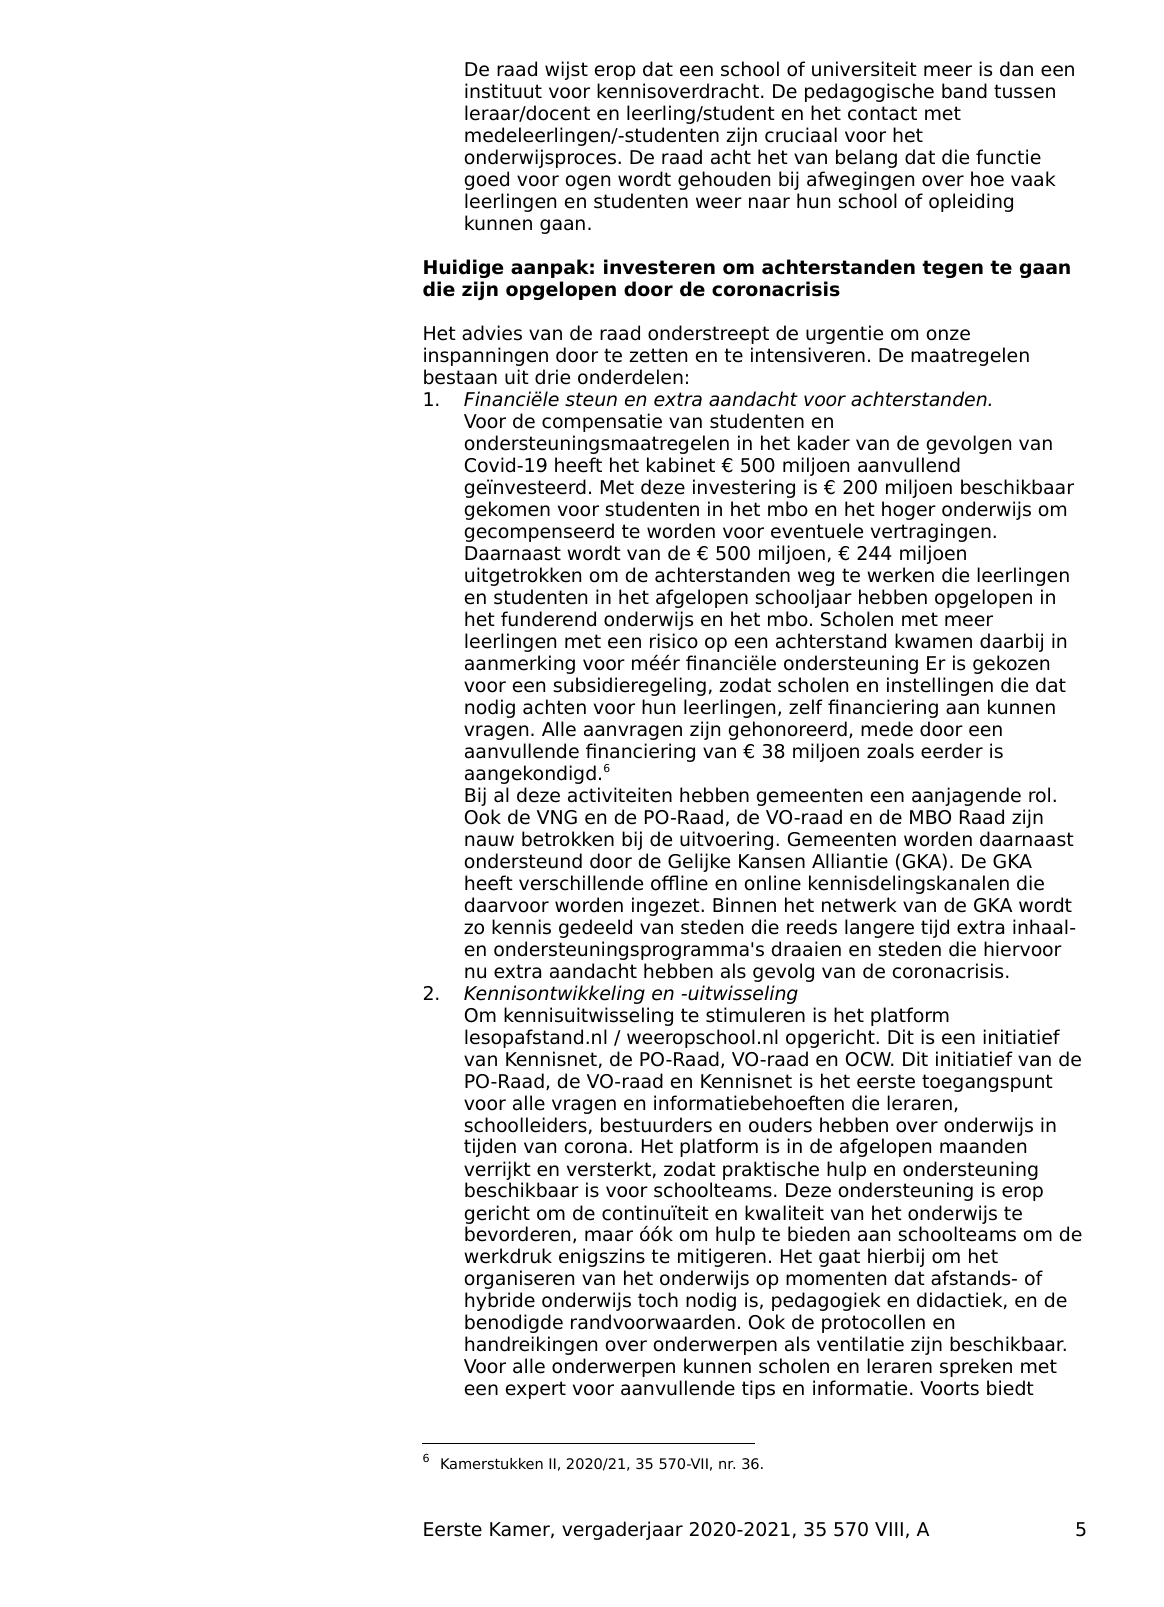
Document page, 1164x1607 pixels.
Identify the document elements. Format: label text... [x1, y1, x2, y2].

text 2. Kennisontwikkeling en -uitwisseling [422, 983, 1087, 1004]
text Het advies van de raad onderstreept de urgentie om onze inspanningen door te zetten en te intensiveren. De maatregelen bestaan uit drie onderdelen: [422, 323, 1087, 389]
text Kamerstukken II, 2020/21, 35 570-VII, nr. 36. [422, 1452, 1087, 1474]
text Voor de compensatie van studenten en ondersteuningsmaatregelen in het kader van de gevolgen van Covid-19 heeft het kabinet € 500 miljoen aanvullend geïnvesteerd. Met deze investering is € 200 miljoen beschikbaar gekomen voor studenten in het mbo en het hoger onderwijs om gecompenseerd te worden voor eventuele vertragingen. Daarnaast wordt van de € 500 miljoen, € 244 miljoen uitgetrokken om de achterstanden weg te werken die leerlingen en studenten in het afgelopen schooljaar hebben opgelopen in het funderend onderwijs en het mbo. Scholen met meer leerlingen met een risico op een achterstand kwamen daarbij in aanmerking voor méér financiële ondersteuning Er is gekozen voor een subsidieregeling, zodat scholen en instellingen die dat nodig achten voor hun leerlingen, zelf financiering aan kunnen vragen. Alle aanvragen zijn gehonoreerd, mede door een aanvullende financiering van € 38 miljoen zoals eerder is aangekondigd. [464, 411, 1087, 785]
text Bij al deze activiteiten hebben gemeenten een aanjagende rol. Ook de VNG en de PO-Raad, de VO-raad en de MBO Raad zijn nauw betrokken bij de uitvoering. Gemeenten worden daarnaast ondersteund door de Gelijke Kansen Alliantie (GKA). De GKA heeft verschillende offline en online kennisdelingskanalen die daarvoor worden ingezet. Binnen het netwerk van de GKA wordt zo kennis gedeeld van steden die reeds langere tijd extra inhaal- en ondersteuningsprogramma's draaien en steden die hiervoor nu extra aandacht hebben als gevolg van de coronacrisis. [464, 785, 1087, 983]
subtitle Huidige aanpak: investeren om achterstanden tegen te gaan die zijn opgelopen door de coronacrisis [422, 257, 1087, 301]
text Om kennisuitwisseling te stimuleren is het platform lesopafstand.nl / weeropschool.nl opgericht. Dit is een initiatief van Kennisnet, de PO-Raad, VO-raad en OCW. Dit initiatief van de PO-Raad, de VO-raad en Kennisnet is het eerste toegangspunt voor alle vragen en informatiebehoeften die leraren, schoolleiders, bestuurders en ouders hebben over onderwijs in tijden van corona. Het platform is in de afgelopen maanden verrijkt en versterkt, zodat praktische hulp en ondersteuning beschikbaar is voor schoolteams. Deze ondersteuning is erop gericht om de continuïteit en kwaliteit van het onderwijs te bevorderen, maar óók om hulp te bieden aan schoolteams om de werkdruk enigszins te mitigeren. Het gaat hierbij om het organiseren van het onderwijs op momenten dat afstands- of hybride onderwijs toch nodig is, pedagogiek en didactiek, en de benodigde randvoorwaarden. Ook de protocollen en handreikingen over onderwerpen als ventilatie zijn beschikbaar. Voor alle onderwerpen kunnen scholen en leraren spreken met een expert voor aanvullende tips en informatie. Voorts biedt [464, 1004, 1087, 1400]
text De raad wijst erop dat een school of universiteit meer is dan een instituut voor kennisoverdracht. De pedagogische band tussen leraar/docent en leerling/student en het contact met medeleerlingen/-studenten zijn cruciaal voor het onderwijsproces. De raad acht het van belang dat die functie goed voor ogen wordt gehouden bij afwegingen over hoe vaak leerlingen en studenten weer naar hun school of opleiding kunnen gaan. [464, 59, 1087, 235]
text 1. Financiële steun en extra aandacht voor achterstanden. [422, 389, 1087, 411]
